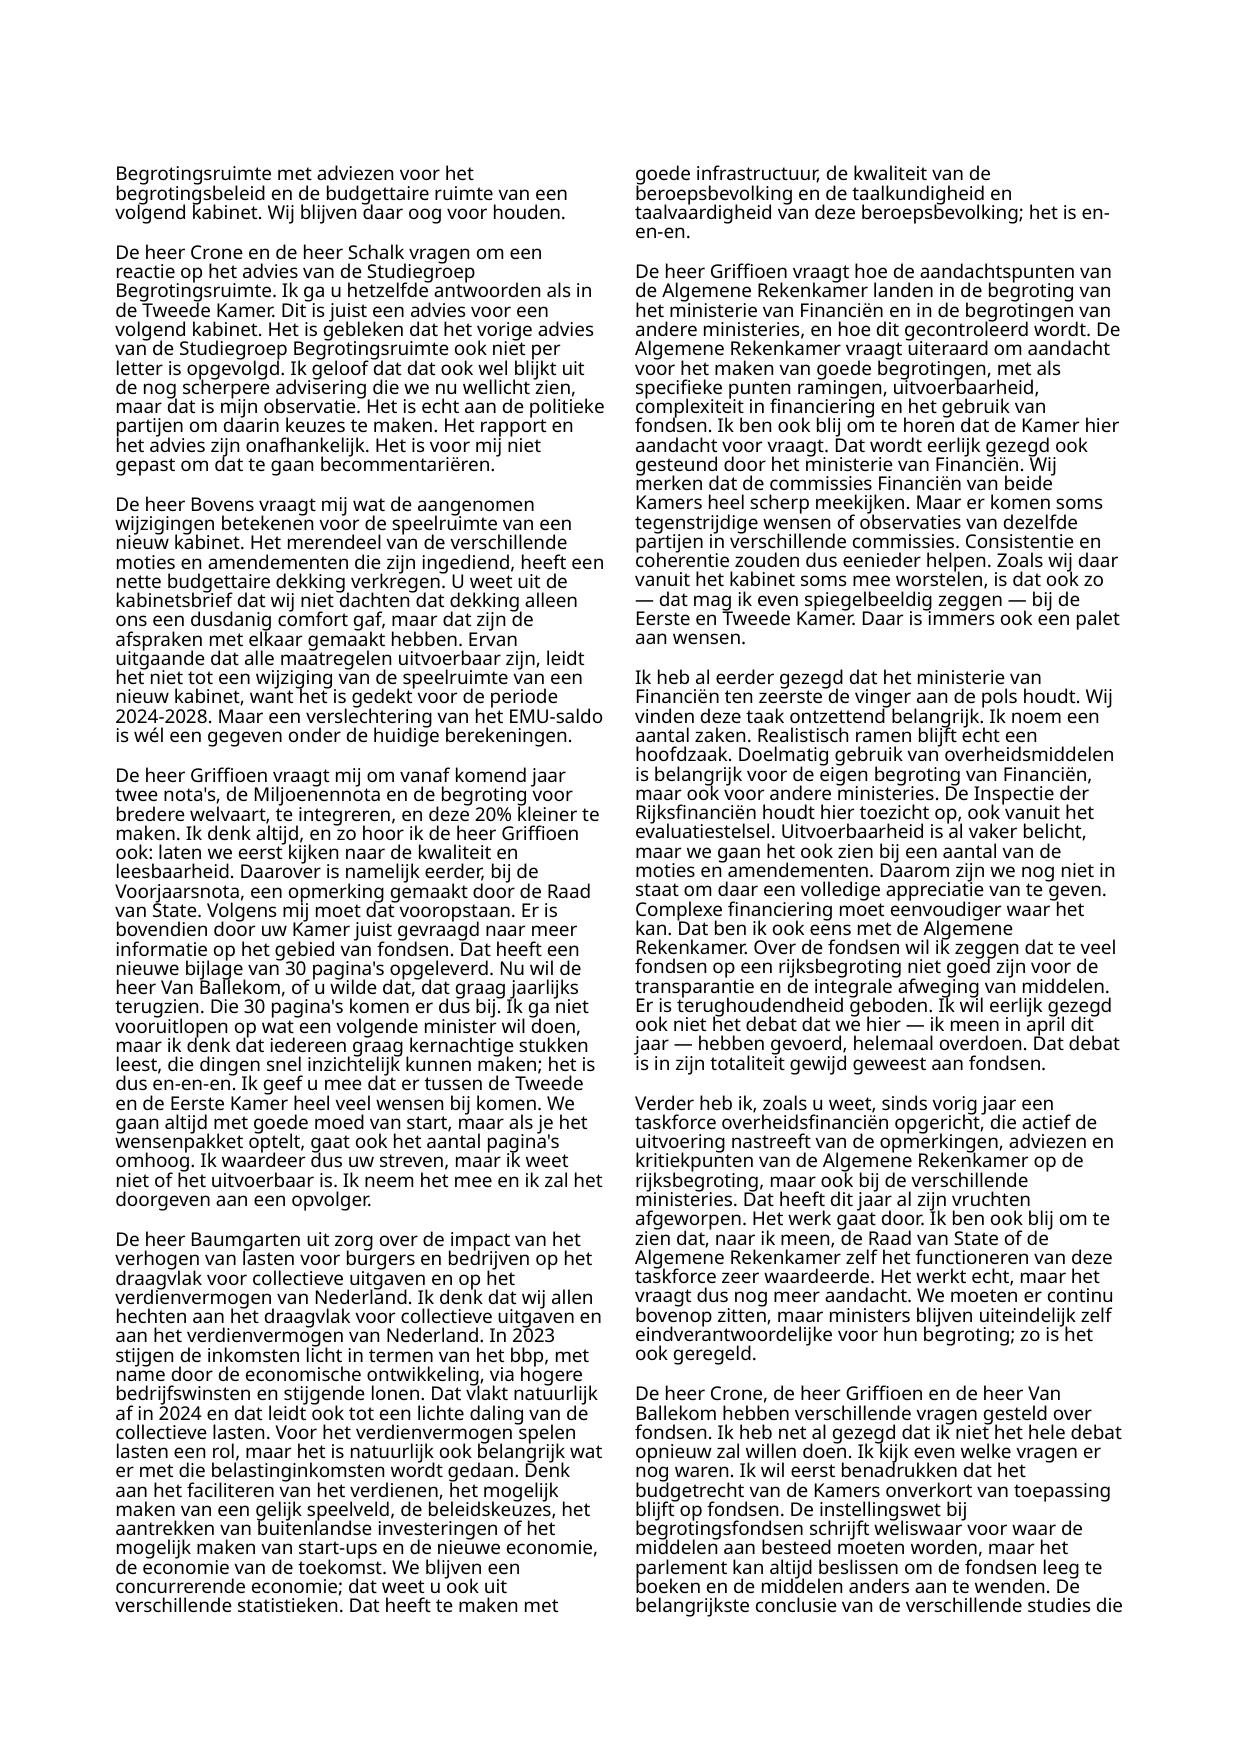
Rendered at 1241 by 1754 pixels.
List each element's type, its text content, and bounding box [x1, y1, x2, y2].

text De heer Crone, de heer Griffioen en de heer Van Ballekom hebben verschillende vragen gesteld over fondsen. Ik heb net al gezegd dat ik niet het hele debat opnieuw zal willen doen. Ik kijk even welke vragen er nog waren. Ik wil eerst benadrukken dat het budgetrecht van de Kamers onverkort van toepassing blijft op fondsen. De instellingswet bij begrotingsfondsen schrijft weliswaar voor waar de middelen aan besteed moeten worden, maar het parlement kan altijd beslissen om de fondsen leeg te boeken en de middelen anders aan te wenden. De belangrijkste conclusie van de verschillende studies die [635, 1385, 1125, 1616]
text goede infrastructuur, de kwaliteit van de beroepsbevolking en de taalkundigheid en taalvaardigheid van deze beroepsbevolking; het is en-en-en. [635, 165, 1125, 242]
text De heer Griffioen vraagt hoe de aandachtspunten van de Algemene Rekenkamer landen in de begroting van het ministerie van Financiën en in de begrotingen van andere ministeries, en hoe dit gecontroleerd wordt. De Algemene Rekenkamer vraagt uiteraard om aandacht voor het maken van goede begrotingen, met als specifieke punten ramingen, uitvoerbaarheid, complexiteit in financiering en het gebruik van fondsen. Ik ben ook blij om te horen dat de Kamer hier aandacht voor vraagt. Dat wordt eerlijk gezegd ook gesteund door het ministerie van Financiën. Wij merken dat de commissies Financiën van beide Kamers heel scherp meekijken. Maar er komen soms tegenstrijdige wensen of observaties van dezelfde partijen in verschillende commissies. Consistentie en coherentie zouden dus eenieder helpen. Zoals wij daar vanuit het kabinet soms mee worstelen, is dat ook zo — dat mag ik even spiegelbeeldig zeggen — bij de Eerste en Tweede Kamer. Daar is immers ook een palet aan wensen. [635, 263, 1125, 648]
text Begrotingsruimte met adviezen voor het begrotingsbeleid en de budgettaire ruimte van een volgend kabinet. Wij blijven daar oog voor houden. [115, 165, 605, 223]
text De heer Griffioen vraagt mij om vanaf komend jaar twee nota's, de Miljoenennota en de begroting voor bredere welvaart, te integreren, en deze 20% kleiner te maken. Ik denk altijd, en zo hoor ik de heer Griffioen ook: laten we eerst kijken naar de kwaliteit en leesbaarheid. Daarover is namelijk eerder, bij de Voorjaarsnota, een opmerking gemaakt door de Raad van State. Volgens mij moet dat vooropstaan. Er is bovendien door uw Kamer juist gevraagd naar meer informatie op het gebied van fondsen. Dat heeft een nieuwe bijlage van 30 pagina's opgeleverd. Nu wil de heer Van Ballekom, of u wilde dat, dat graag jaarlijks terugzien. Die 30 pagina's komen er dus bij. Ik ga niet vooruitlopen op wat een volgende minister wil doen, maar ik denk dat iedereen graag kernachtige stukken leest, die dingen snel inzichtelijk kunnen maken; het is dus en-en-en. Ik geef u mee dat er tussen de Tweede en de Eerste Kamer heel veel wensen bij komen. We gaan altijd met goede moed van start, maar als je het wensenpakket optelt, gaat ook het aantal pagina's omhoog. Ik waardeer dus uw streven, maar ik weet niet of het uitvoerbaar is. Ik neem het mee en ik zal het doorgeven aan een opvolger. [115, 767, 605, 1210]
text De heer Bovens vraagt mij wat de aangenomen wijzigingen betekenen voor de speelruimte van een nieuw kabinet. Het merendeel van de verschillende moties en amendementen die zijn ingediend, heeft een nette budgettaire dekking verkregen. U weet uit de kabinetsbrief dat wij niet dachten dat dekking alleen ons een dusdanig comfort gaf, maar dat zijn de afspraken met elkaar gemaakt hebben. Ervan uitgaande dat alle maatregelen uitvoerbaar zijn, leidt het niet tot een wijziging van de speelruimte van een nieuw kabinet, want het is gedekt voor de periode 2024-2028. Maar een verslechtering van het EMU-saldo is wél een gegeven onder de huidige berekeningen. [115, 496, 605, 746]
text De heer Crone en de heer Schalk vragen om een reactie op het advies van de Studiegroep Begrotingsruimte. Ik ga u hetzelfde antwoorden als in de Tweede Kamer. Dit is juist een advies voor een volgend kabinet. Het is gebleken dat het vorige advies van de Studiegroep Begrotingsruimte ook niet per letter is opgevolgd. Ik geloof dat dat ook wel blijkt uit de nog scherpere advisering die we nu wellicht zien, maar dat is mijn observatie. Het is echt aan de politieke partijen om daarin keuzes te maken. Het rapport en het advies zijn onafhankelijk. Het is voor mij niet gepast om dat te gaan becommentariëren. [115, 244, 605, 475]
text Ik heb al eerder gezegd dat het ministerie van Financiën ten zeerste de vinger aan de pols houdt. Wij vinden deze taak ontzettend belangrijk. Ik noem een aantal zaken. Realistisch ramen blijft echt een hoofdzaak. Doelmatig gebruik van overheidsmiddelen is belangrijk voor de eigen begroting van Financiën, maar ook voor andere ministeries. De Inspectie der Rijksfinanciën houdt hier toezicht op, ook vanuit het evaluatiestelsel. Uitvoerbaarheid is al vaker belicht, maar we gaan het ook zien bij een aantal van de moties en amendementen. Daarom zijn we nog niet in staat om daar een volledige appreciatie van te geven. Complexe financiering moet eenvoudiger waar het kan. Dat ben ik ook eens met de Algemene Rekenkamer. Over de fondsen wil ik zeggen dat te veel fondsen op een rijksbegroting niet goed zijn voor de transparantie en de integrale afweging van middelen. Er is terughoudendheid geboden. Ik wil eerlijk gezegd ook niet het debat dat we hier — ik meen in april dit jaar — hebben gevoerd, helemaal overdoen. Dat debat is in zijn totaliteit gewijd geweest aan fondsen. [635, 669, 1125, 1074]
text De heer Baumgarten uit zorg over de impact van het verhogen van lasten voor burgers en bedrijven op het draagvlak voor collectieve uitgaven en op het verdienvermogen van Nederland. Ik denk dat wij allen hechten aan het draagvlak voor collectieve uitgaven en aan het verdienvermogen van Nederland. In 2023 stijgen de inkomsten licht in termen van het bbp, met name door de economische ontwikkeling, via hogere bedrijfswinsten en stijgende lonen. Dat vlakt natuurlijk af in 2024 en dat leidt ook tot een lichte daling van de collectieve lasten. Voor het verdienvermogen spelen lasten een rol, maar het is natuurlijk ook belangrijk wat er met die belastinginkomsten wordt gedaan. Denk aan het faciliteren van het verdienen, het mogelijk maken van een gelijk speelveld, de beleidskeuzes, het aantrekken van buitenlandse investeringen of het mogelijk maken van start-ups en de nieuwe economie, de economie van de toekomst. We blijven een concurrerende economie; dat weet u ook uit verschillende statistieken. Dat heeft te maken met [115, 1231, 605, 1616]
text Verder heb ik, zoals u weet, sinds vorig jaar een taskforce overheidsfinanciën opgericht, die actief de uitvoering nastreeft van de opmerkingen, adviezen en kritiekpunten van de Algemene Rekenkamer op de rijksbegroting, maar ook bij de verschillende ministeries. Dat heeft dit jaar al zijn vruchten afgeworpen. Het werk gaat door. Ik ben ook blij om te zien dat, naar ik meen, de Raad van State of de Algemene Rekenkamer zelf het functioneren van deze taskforce zeer waardeerde. Het werkt echt, maar het vraagt dus nog meer aandacht. We moeten er continu bovenop zitten, maar ministers blijven uiteindelijk zelf eindverantwoordelijke voor hun begroting; zo is het ook geregeld. [635, 1095, 1125, 1364]
